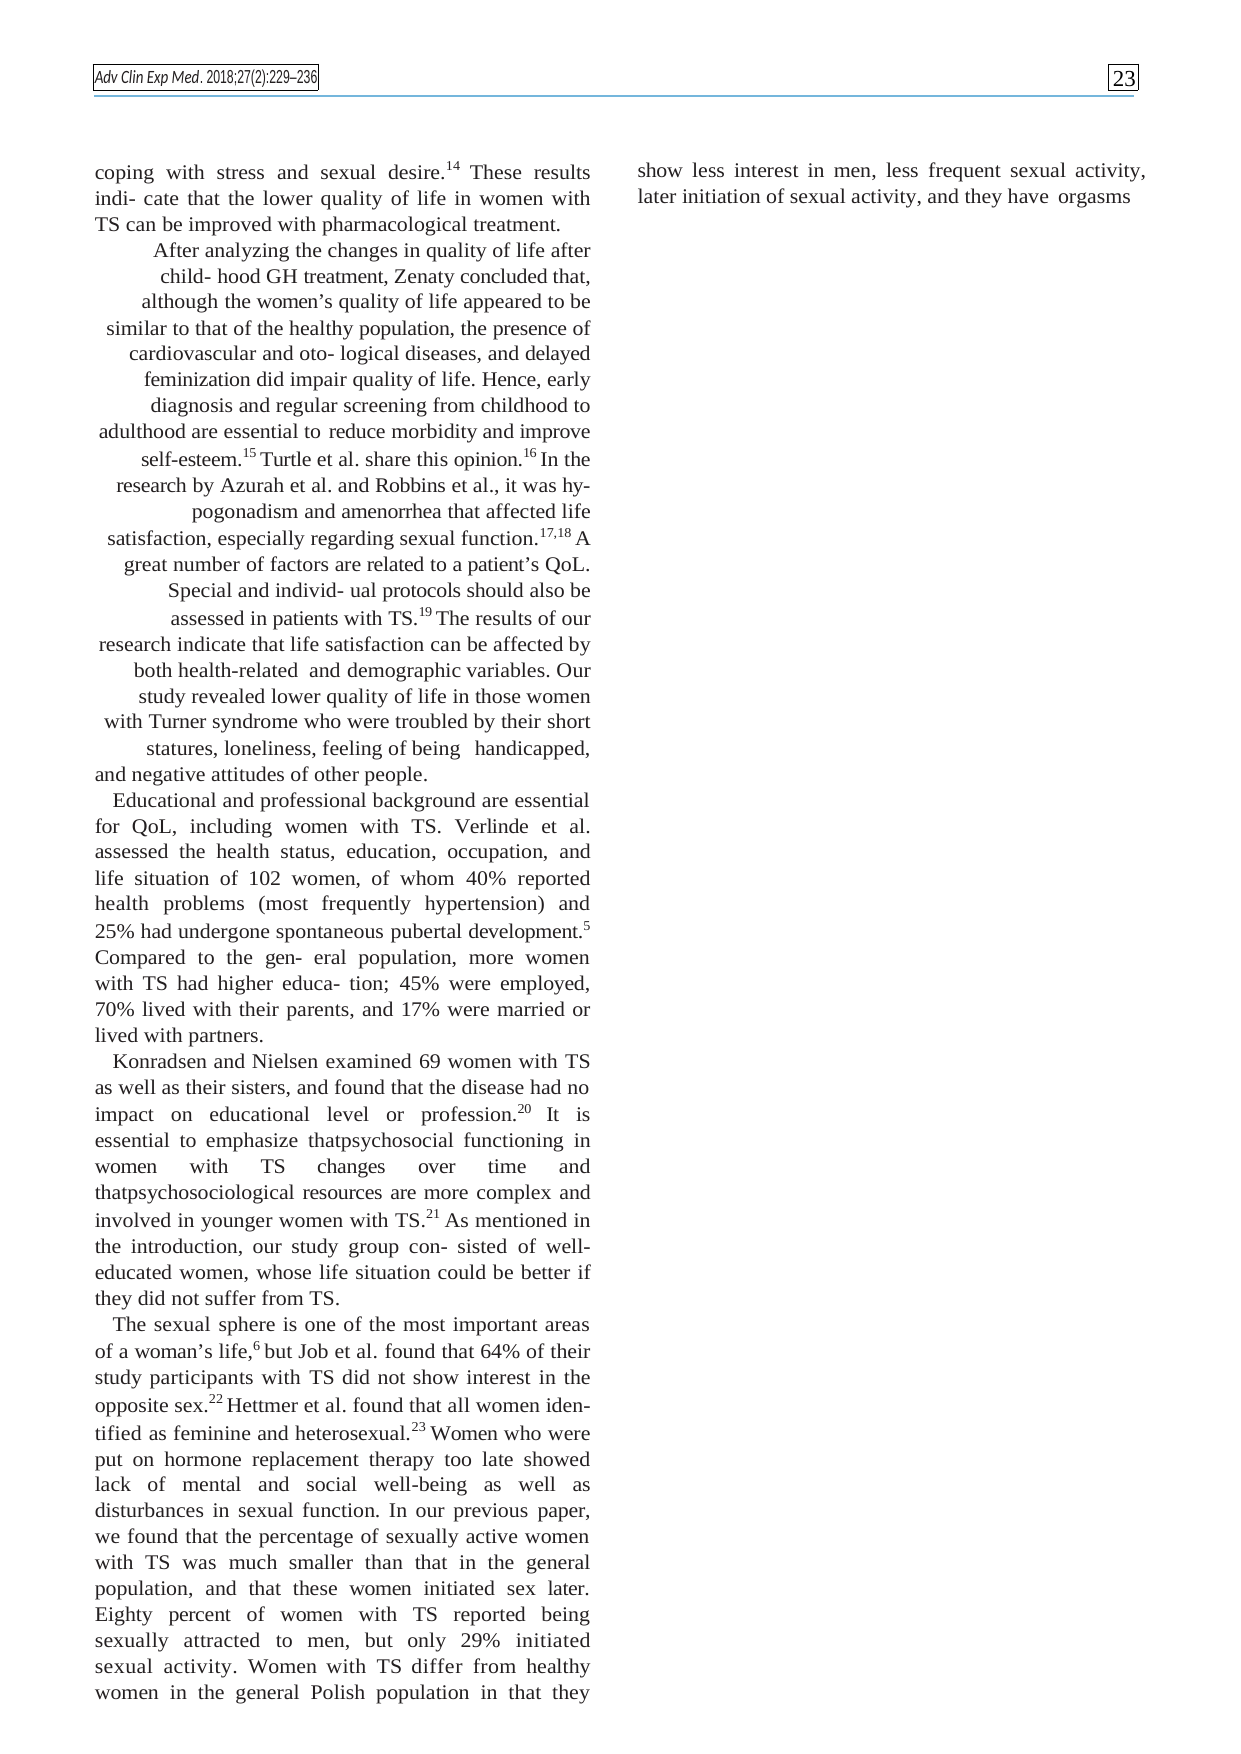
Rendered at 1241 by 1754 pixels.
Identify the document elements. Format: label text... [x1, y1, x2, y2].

text Educational and professional background are essential for QoL, including women with TS. Verlinde et al. assessed the health status, education, occupation, and life situation of 102 women, of whom 40% reported health problems (most frequently hypertension) and 25% had undergone spontaneous pubertal development.5 Compared to the gen- eral population, more women with TS had higher educa- tion; 45% were employed, 70% lived with their parents, and 17% were married or lived with partners. [94, 788, 591, 1047]
text After analyzing the changes in quality of life after child- hood GH treatment, Zenaty concluded that, although the women’s quality of life appeared to be similar to that of the healthy population, the presence of cardiovascular and oto- logical diseases, and delayed feminization did impair quality of life. Hence, early diagnosis and regular screening from childhood to adulthood are essential to reduce morbidity and improve self-esteem.15 Turtle et al. share this opinion.16 In the research by Azurah et al. and Robbins et al., it was hy- pogonadism and amenorrhea that affected life satisfaction, especially regarding sexual function.17,18 A great number of factors are related to a patient’s QoL. Special and individ- ual protocols should also be assessed in patients with TS.19 The results of our research indicate that life satisfaction can be affected by both health-related and demographic variables. Our study revealed lower quality of life in those women with Turner syndrome who were troubled by their short statures, loneliness, feeling of being handicapped, [94, 238, 591, 759]
text The sexual sphere is one of the most important areas of a woman’s life,6 but Job et al. found that 64% of their study participants with TS did not show interest in the opposite sex.22 Hettmer et al. found that all women iden- tified as feminine and heterosexual.23 Women who were put on hormone replacement therapy too late showed lack of mental and social well-being as well as disturbances in sexual function. In our previous paper, we found that the percentage of sexually active women with TS was much smaller than that in the general population, and that these women initiated sex later. Eighty percent of women with TS reported being sexually attracted to men, but only 29% initiated sexual activity. Women with TS differ from healthy women in the general Polish population in that they [94, 1312, 591, 1704]
text Konradsen and Nielsen examined 69 women with TS as well as their sisters, and found that the disease had no impact on educational level or profession.20 It is essential to emphasize thatpsychosocial functioning in women with TS changes over time and thatpsychosociological resources are more complex and involved in younger women with TS.21 As mentioned in the introduction, our study group con- sisted of well-educated women, whose life situation could be better if they did not suffer from TS. [94, 1049, 591, 1310]
text and negative attitudes of other people. [94, 762, 591, 786]
text show less interest in men, less frequent sexual activity, later initiation of sexual activity, and they have orgasms [637, 158, 1146, 208]
text coping with stress and sexual desire.14 These results indi- cate that the lower quality of life in women with TS can be improved with pharmacological treatment. [94, 158, 590, 236]
